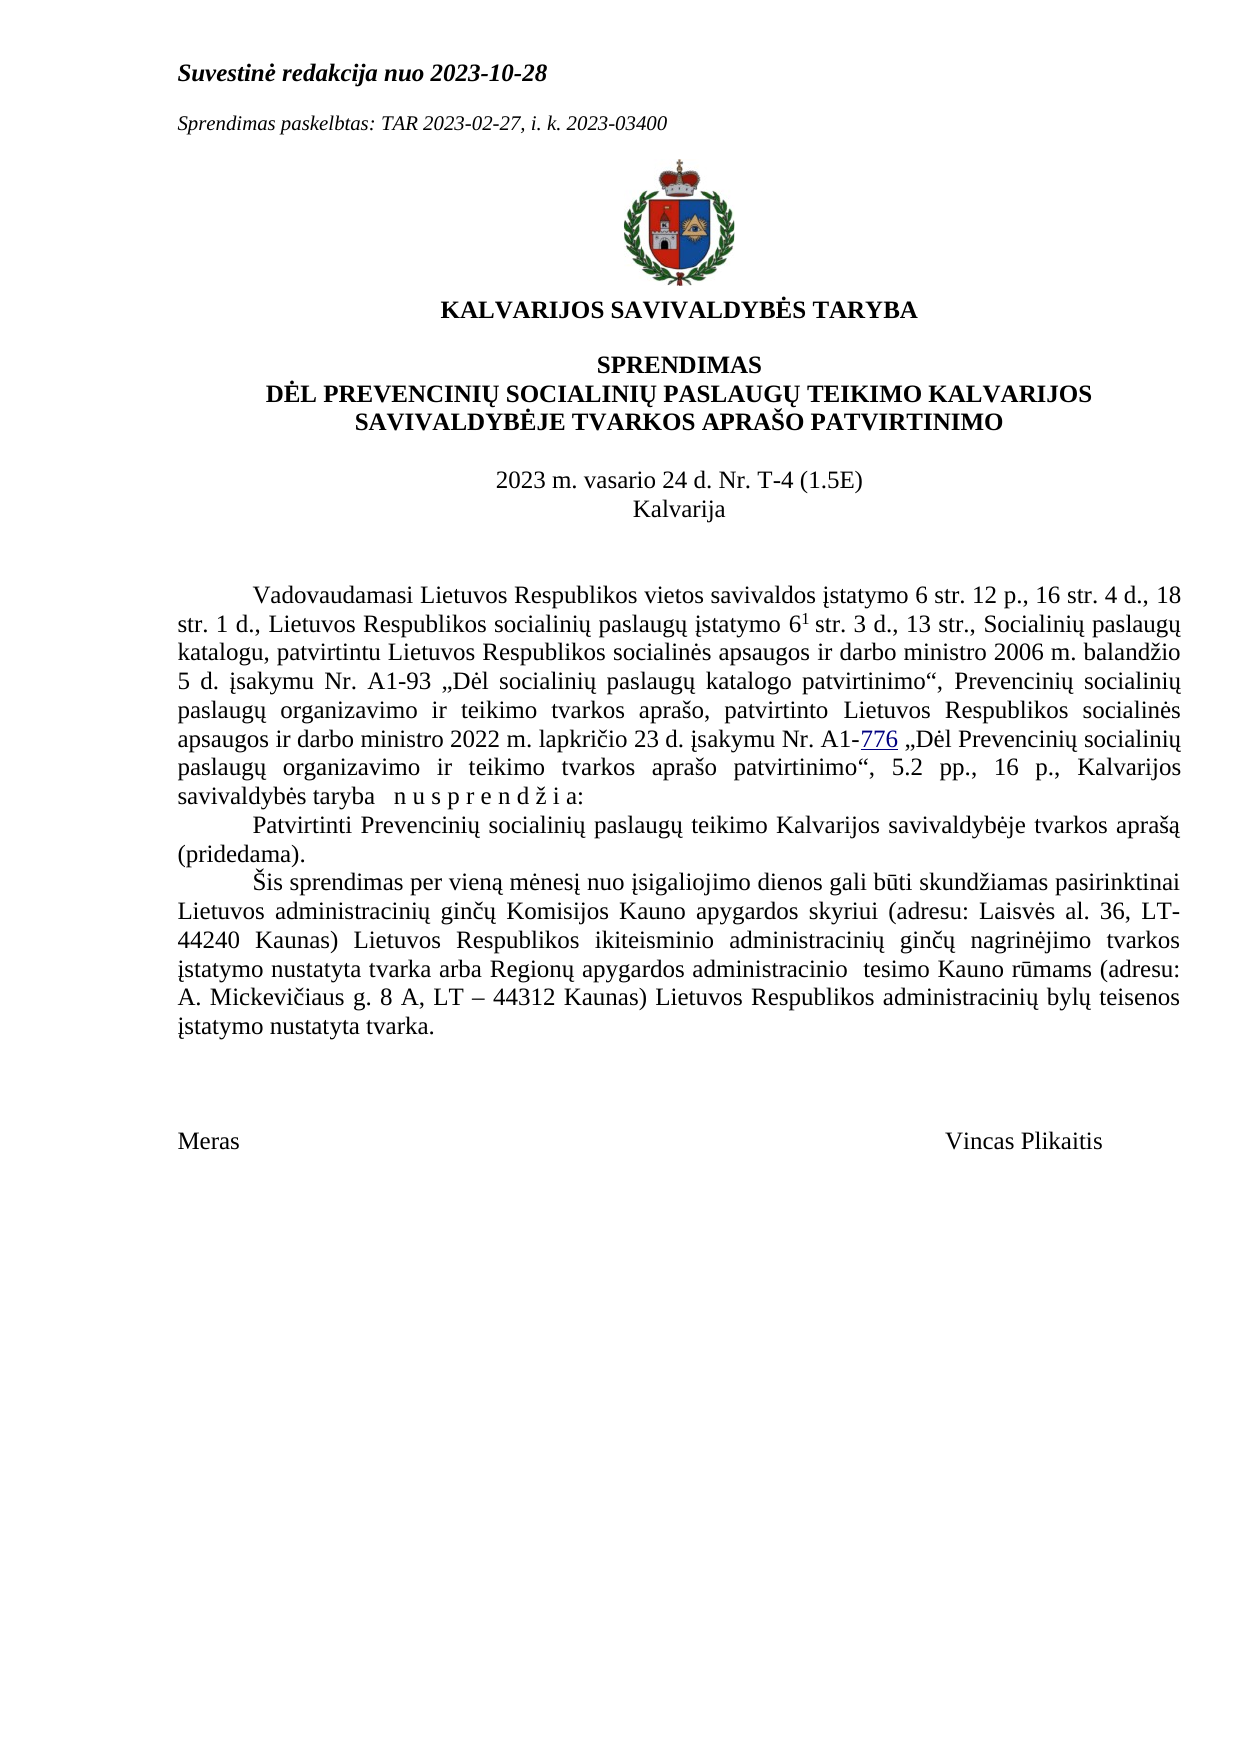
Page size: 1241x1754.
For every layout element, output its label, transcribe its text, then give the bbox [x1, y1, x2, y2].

text Patvirtinti Prevencinių socialinių paslaugų teikimo Kalvarijos savivaldybėje tvarkos aprašą (pridedama). [177, 810, 1181, 867]
text Šis sprendimas per vieną mėnesį nuo įsigaliojimo dienos gali būti skundžiamas pasirinktinai Lietuvos administracinių ginčų Komisijos Kauno apygardos skyriui (adresu: Laisvės al. 36, LT-44240 Kaunas) Lietuvos Respublikos ikiteisminio administracinių ginčų nagrinėjimo tvarkos įstatymo nustatyta tvarka arba Regionų apygardos administracinio tesimo Kauno rūmams (adresu: A. Mickevičiaus g. 8 A, LT – 44312 Kaunas) Lietuvos Respublikos administracinių bylų teisenos įstatymo nustatyta tvarka. [177, 867, 1181, 1040]
text Suvestinė redakcija nuo 2023-10-28 [177, 58, 1181, 87]
text Sprendimas paskelbtas: TAR 2023-02-27, i. k. 2023-03400 [177, 111, 1181, 135]
text DĖL PREVENCINIŲ SOCIALINIŲ PASLAUGŲ TEIKIMO KALVARIJOS SAVIVALDYBĖJE TVARKOS APRAŠO PATVIRTINIMO [177, 379, 1181, 436]
text Vadovaudamasi Lietuvos Respublikos vietos savivaldos įstatymo 6 str. 12 p., 16 str. 4 d., 18 str. 1 d., Lietuvos Respublikos socialinių paslaugų įstatymo 61 str. 3 d., 13 str., Socialinių paslaugų katalogu, patvirtintu Lietuvos Respublikos socialinės apsaugos ir darbo ministro 2006 m. balandžio 5 d. įsakymu Nr. A1-93 „Dėl socialinių paslaugų katalogo patvirtinimo“, Prevencinių socialinių paslaugų organizavimo ir teikimo tvarkos aprašo, patvirtinto Lietuvos Respublikos socialinės apsaugos ir darbo ministro 2022 m. lapkričio 23 d. įsakymu Nr. A1-776 „Dėl Prevencinių socialinių paslaugų organizavimo ir teikimo tvarkos aprašo patvirtinimo“, 5.2 pp., 16 p., Kalvarijos savivaldybės taryba n u s p r e n d ž i a: [177, 580, 1181, 810]
text 2023 m. vasario 24 d. Nr. T-4 (1.5E) [177, 465, 1181, 494]
text SPRENDIMAS [177, 350, 1181, 379]
text Meras Vincas Plikaitis [177, 1126, 1181, 1155]
text Kalvarija [177, 494, 1181, 522]
text KALVARIJOS SAVIVALDYBĖS TARYBA [177, 295, 1181, 324]
